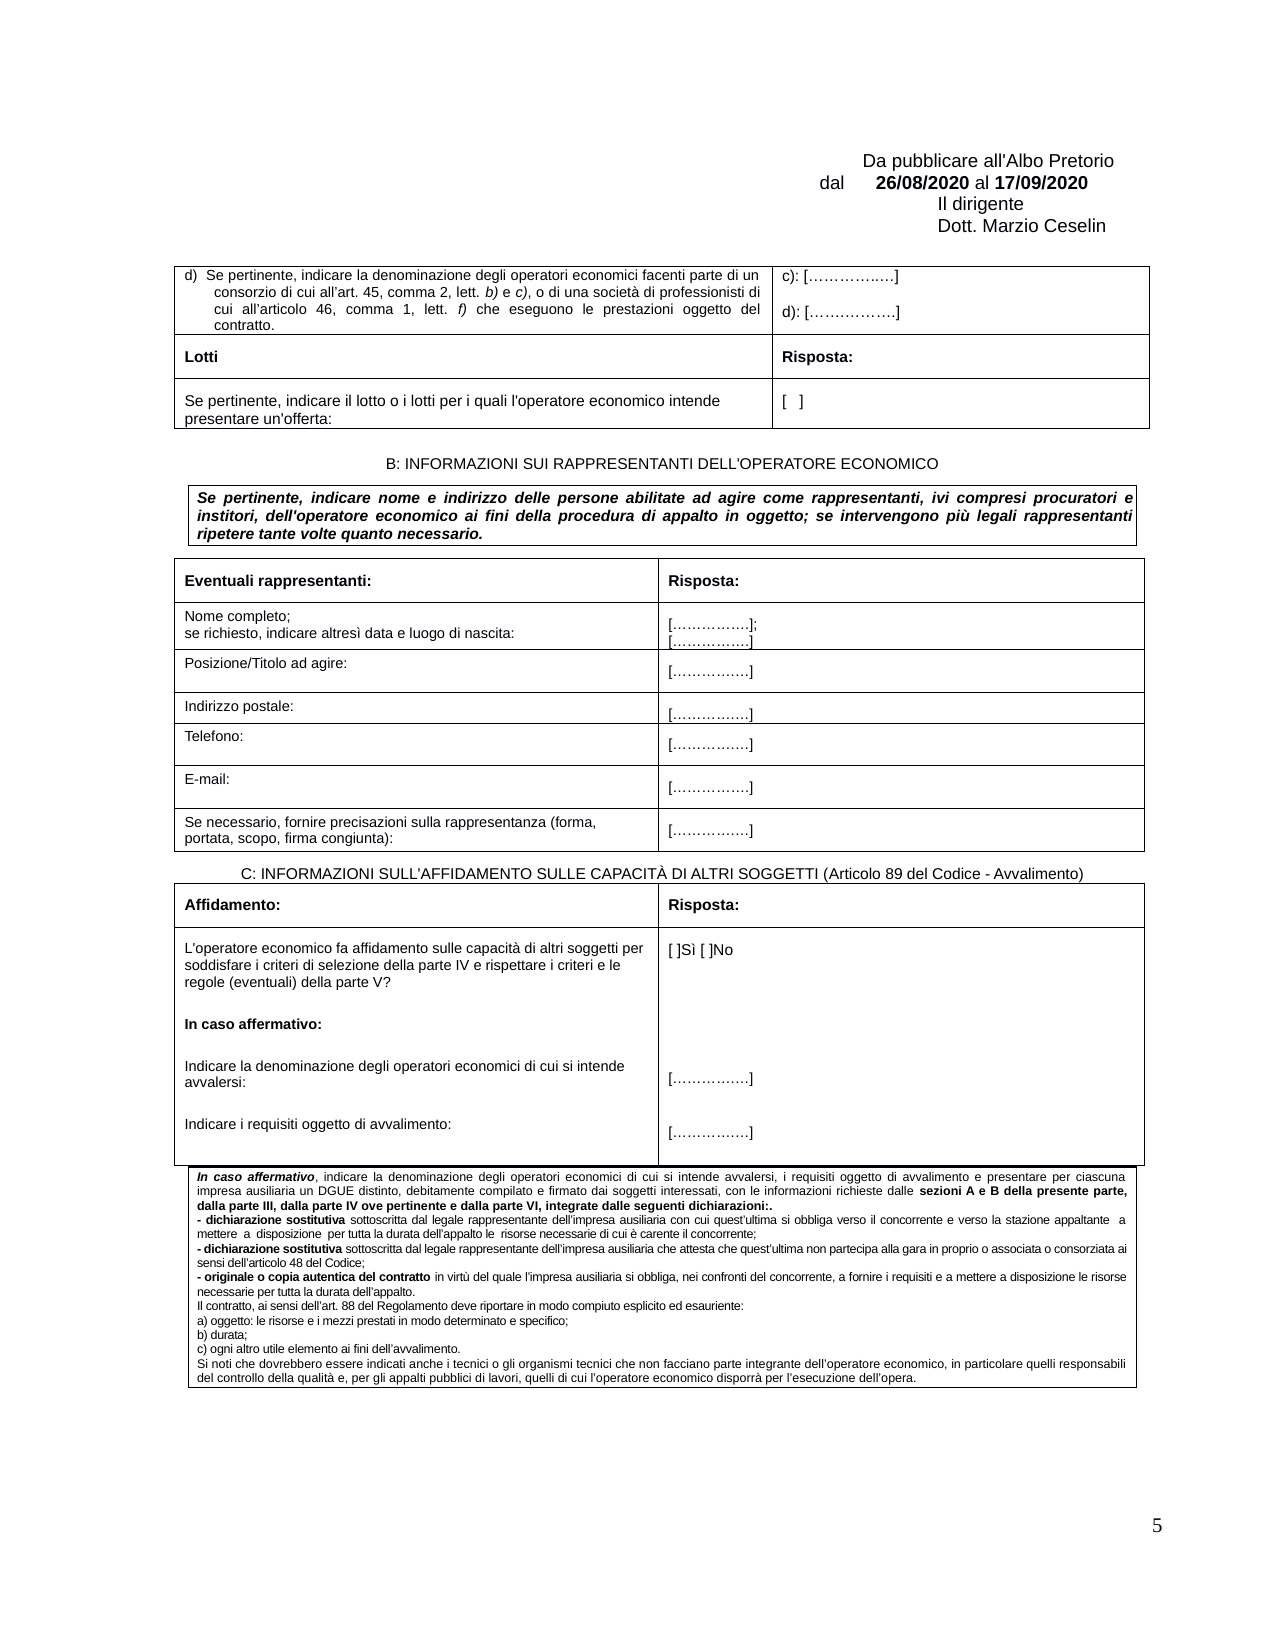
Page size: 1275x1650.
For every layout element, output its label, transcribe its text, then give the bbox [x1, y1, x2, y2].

table_cell Telefono: [175, 724, 658, 765]
table_cell Posizione/Titolo ad agire: [175, 650, 658, 692]
text Se pertinente, indicare nome e indirizzo delle persone abilitate ad agire come rappresentanti, ivi compresi procuratori e institori, dell'operatore economico ai fini della procedura di appalto in oggetto; se intervengono più legali rappresentanti ripetere tante volte quanto necessario. [189, 486, 1136, 545]
table_cell Lotti [175, 335, 772, 378]
table_cell Se necessario, fornire precisazioni sulla rappresentanza (forma, portata, scopo, firma congiunta): [175, 809, 658, 851]
table_cell d) Se pertinente, indicare la denominazione degli operatori economici facenti parte di un consorzio di cui all’art. 45, comma 2, lett. b) e c), o di una società di professionisti di cui all’articolo 46, comma 1, lett. f) che eseguono le prestazioni oggetto del contratto. [175, 267, 772, 334]
table_cell [………….…] [659, 650, 1144, 692]
text Il contratto, ai sensi dell’art. 88 del Regolamento deve riportare in modo compiuto esplicito ed esauriente: [189, 1296, 1136, 1310]
title C: Informazioni sull'affidamento SULLE Capacità di altri soggetti (Articolo 89 del Codice - Avvalimento) [187, 864, 1137, 883]
text b) durata; [189, 1324, 1136, 1339]
title B: Informazioni sui rappresentanti dell'operatore economico [187, 455, 1137, 473]
text - dichiarazione sostitutiva sottoscritta dal legale rappresentante dell’impresa ausiliaria che attesta che quest’ultima non partecipa alla gara in proprio o associata o consorziata ai sensi dell’articolo 48 del Codice; [189, 1238, 1136, 1267]
table_header Risposta: [659, 884, 1144, 927]
table_header Eventuali rappresentanti: [175, 559, 658, 602]
text a) oggetto: le risorse e i mezzi prestati in modo determinato e specifico; [189, 1310, 1136, 1324]
text Si noti che dovrebbero essere indicati anche i tecnici o gli organismi tecnici che non facciano parte integrante dell’operatore economico, in particolare quelli responsabili del controllo della qualità e, per gli appalti pubblici di lavori, quelli di cui l’operatore economico disporrà per l’esecuzione dell’opera. [189, 1353, 1136, 1387]
table_cell L'operatore economico fa affidamento sulle capacità di altri soggetti per soddisfare i criteri di selezione della parte IV e rispettare i criteri e le regole (eventuali) della parte V? In caso affermativo: Indicare la denominazione degli operatori economici di cui si intende avvalersi: Indicare i requisiti oggetto di avvalimento: [175, 928, 658, 1165]
table_header Risposta: [659, 559, 1144, 602]
table_cell c): […………..…] d): […….……….] [773, 267, 1149, 334]
table_cell E-mail: [175, 766, 658, 808]
table_header Affidamento: [175, 884, 658, 927]
table_cell Se pertinente, indicare il lotto o i lotti per i quali l'operatore economico intende presentare un'offerta: [175, 379, 772, 427]
table_cell [………….…] [659, 809, 1144, 851]
table_cell […………….] [659, 766, 1144, 808]
text In caso affermativo, indicare la denominazione degli operatori economici di cui si intende avvalersi, i requisiti oggetto di avvalimento e presentare per ciascuna impresa ausiliaria un DGUE distinto, debitamente compilato e firmato dai soggetti interessati, con le informazioni richieste dalle sezioni A e B della presente parte, dalla parte III, dalla parte IV ove pertinente e dalla parte VI, integrate dalle seguenti dichiarazioni:. [189, 1168, 1136, 1209]
table_cell Risposta: [773, 335, 1149, 378]
table_cell [………….…] [659, 724, 1144, 765]
text - dichiarazione sostitutiva sottoscritta dal legale rappresentante dell’impresa ausiliaria con cui quest’ultima si obbliga verso il concorrente e verso la stazione appaltante a mettere a disposizione per tutta la durata dell’appalto le risorse necessarie di cui è carente il concorrente; [189, 1209, 1136, 1238]
table_cell Indirizzo postale: [175, 693, 658, 722]
table_cell […………….]; […………….] [659, 603, 1144, 649]
table_cell Nome completo; se richiesto, indicare altresì data e luogo di nascita: [175, 603, 658, 649]
table_cell [………….…] [659, 693, 1144, 722]
text c) ogni altro utile elemento ai fini dell’avvalimento. [189, 1339, 1136, 1353]
table_cell [ ]Sì [ ]No [………….…] [………….…] [659, 928, 1144, 1165]
text - originale o copia autentica del contratto in virtù del quale l’impresa ausiliaria si obbliga, nei confronti del concorrente, a fornire i requisiti e a mettere a disposizione le risorse necessarie per tutta la durata dell’appalto. [189, 1267, 1136, 1296]
table_cell [ ] [773, 379, 1149, 427]
